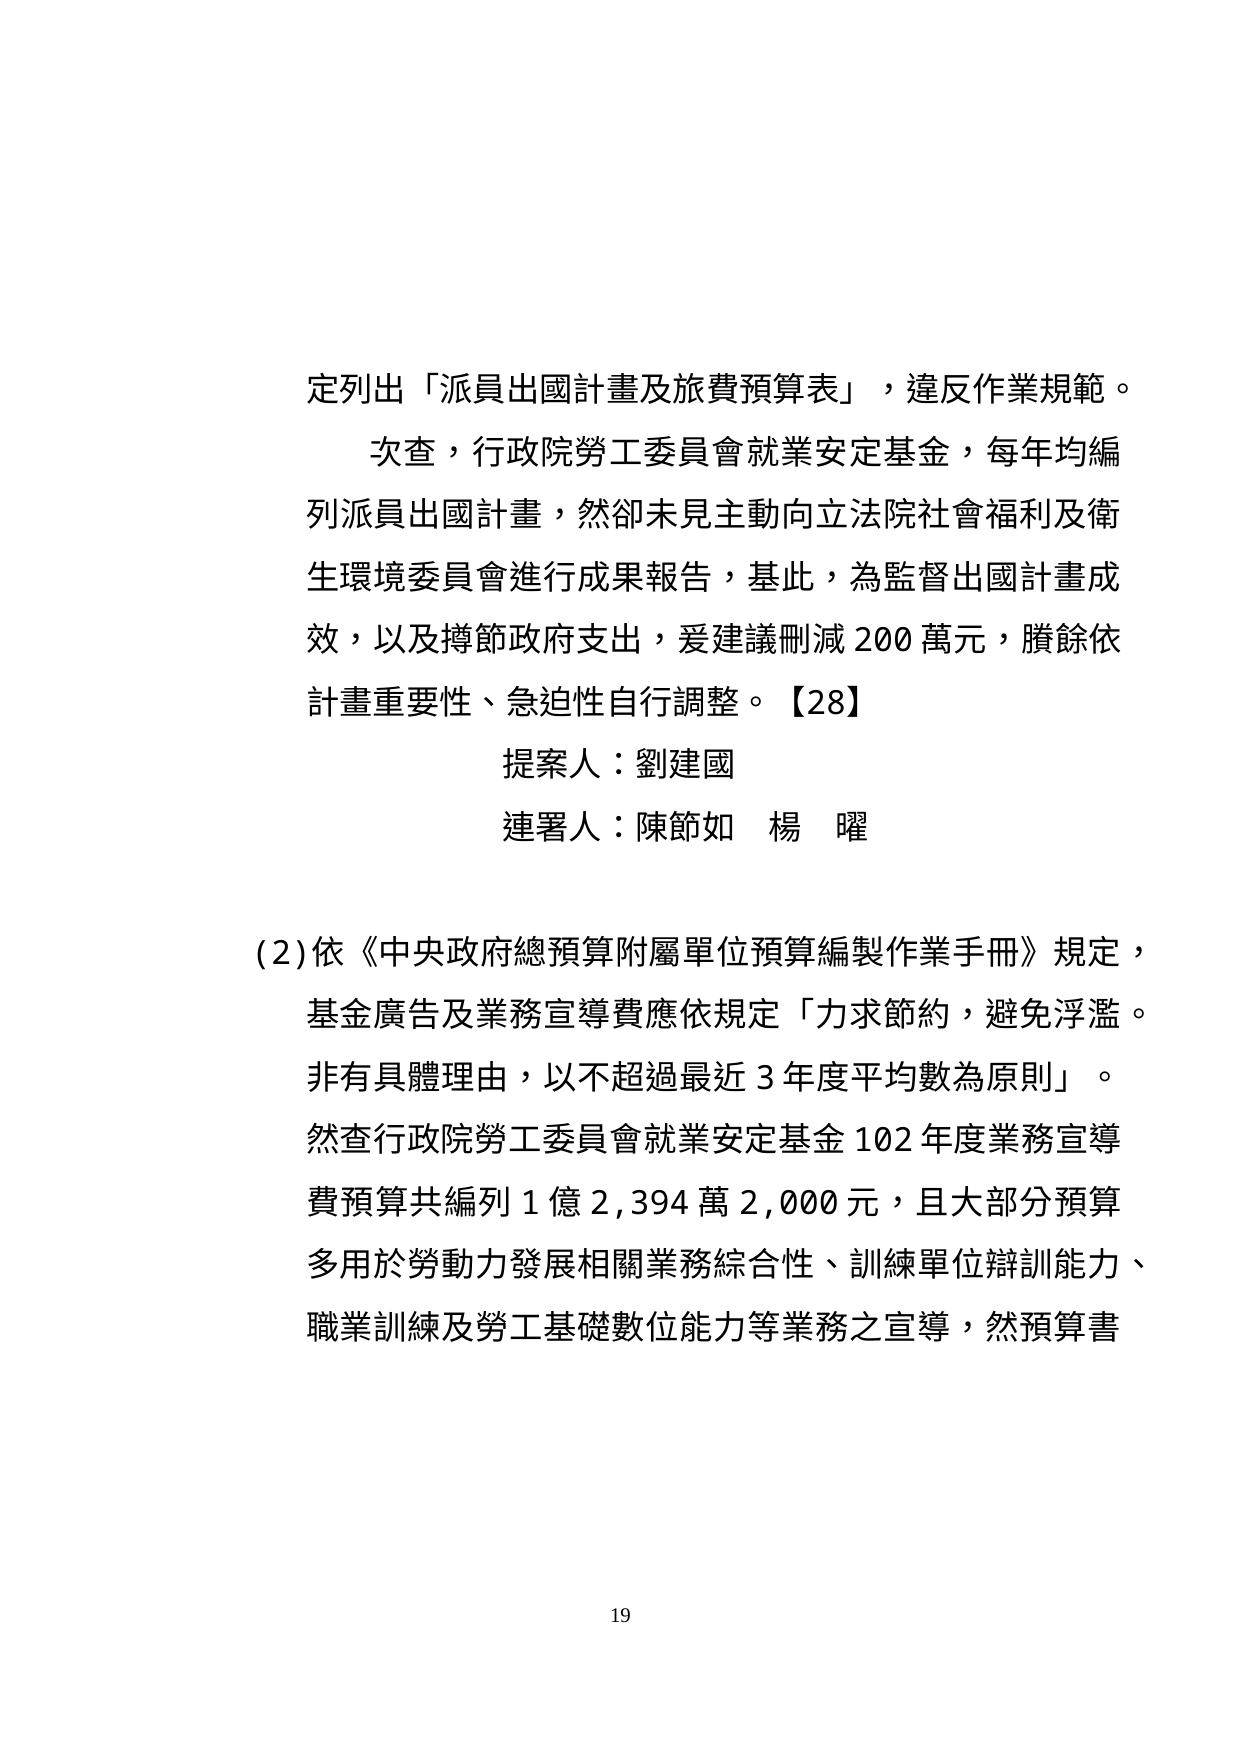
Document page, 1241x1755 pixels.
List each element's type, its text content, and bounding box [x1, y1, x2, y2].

text 次查，行政院勞工委員會就業安定基金，每年均編列派員出國計畫，然卻未見主動向立法院社會福利及衛生環境委員會進行成果報告，基此，為監督出國計畫成效，以及撙節政府支出，爰建議刪減200萬元，賸餘依計畫重要性、急迫性自行調整。【28】 [306, 408, 1122, 721]
text 連署人：陳節如 楊 曜 [502, 783, 1122, 846]
text (2)依《中央政府總預算附屬單位預算編製作業手冊》規定，基金廣告及業務宣導費應依規定「力求節約，避免浮濫。非有具體理由，以不超過最近3年度平均數為原則」。然查行政院勞工委員會就業安定基金102年度業務宣導費預算共編列1億2,394萬2,000元，且大部分預算多用於勞動力發展相關業務綜合性、訓練單位辯訓能力、職業訓練及勞工基礎數位能力等業務之宣導，然預算書中並未詳細說明計畫內容、細項以及效益評估等資訊。 [251, 908, 1122, 1346]
text 查行政院勞工委員會就業安定基金預算書並未依規定列出「派員出國計畫及旅費預算表」，違反作業規範。 [306, 346, 1122, 408]
text 提案人：劉建國 [502, 721, 1122, 783]
